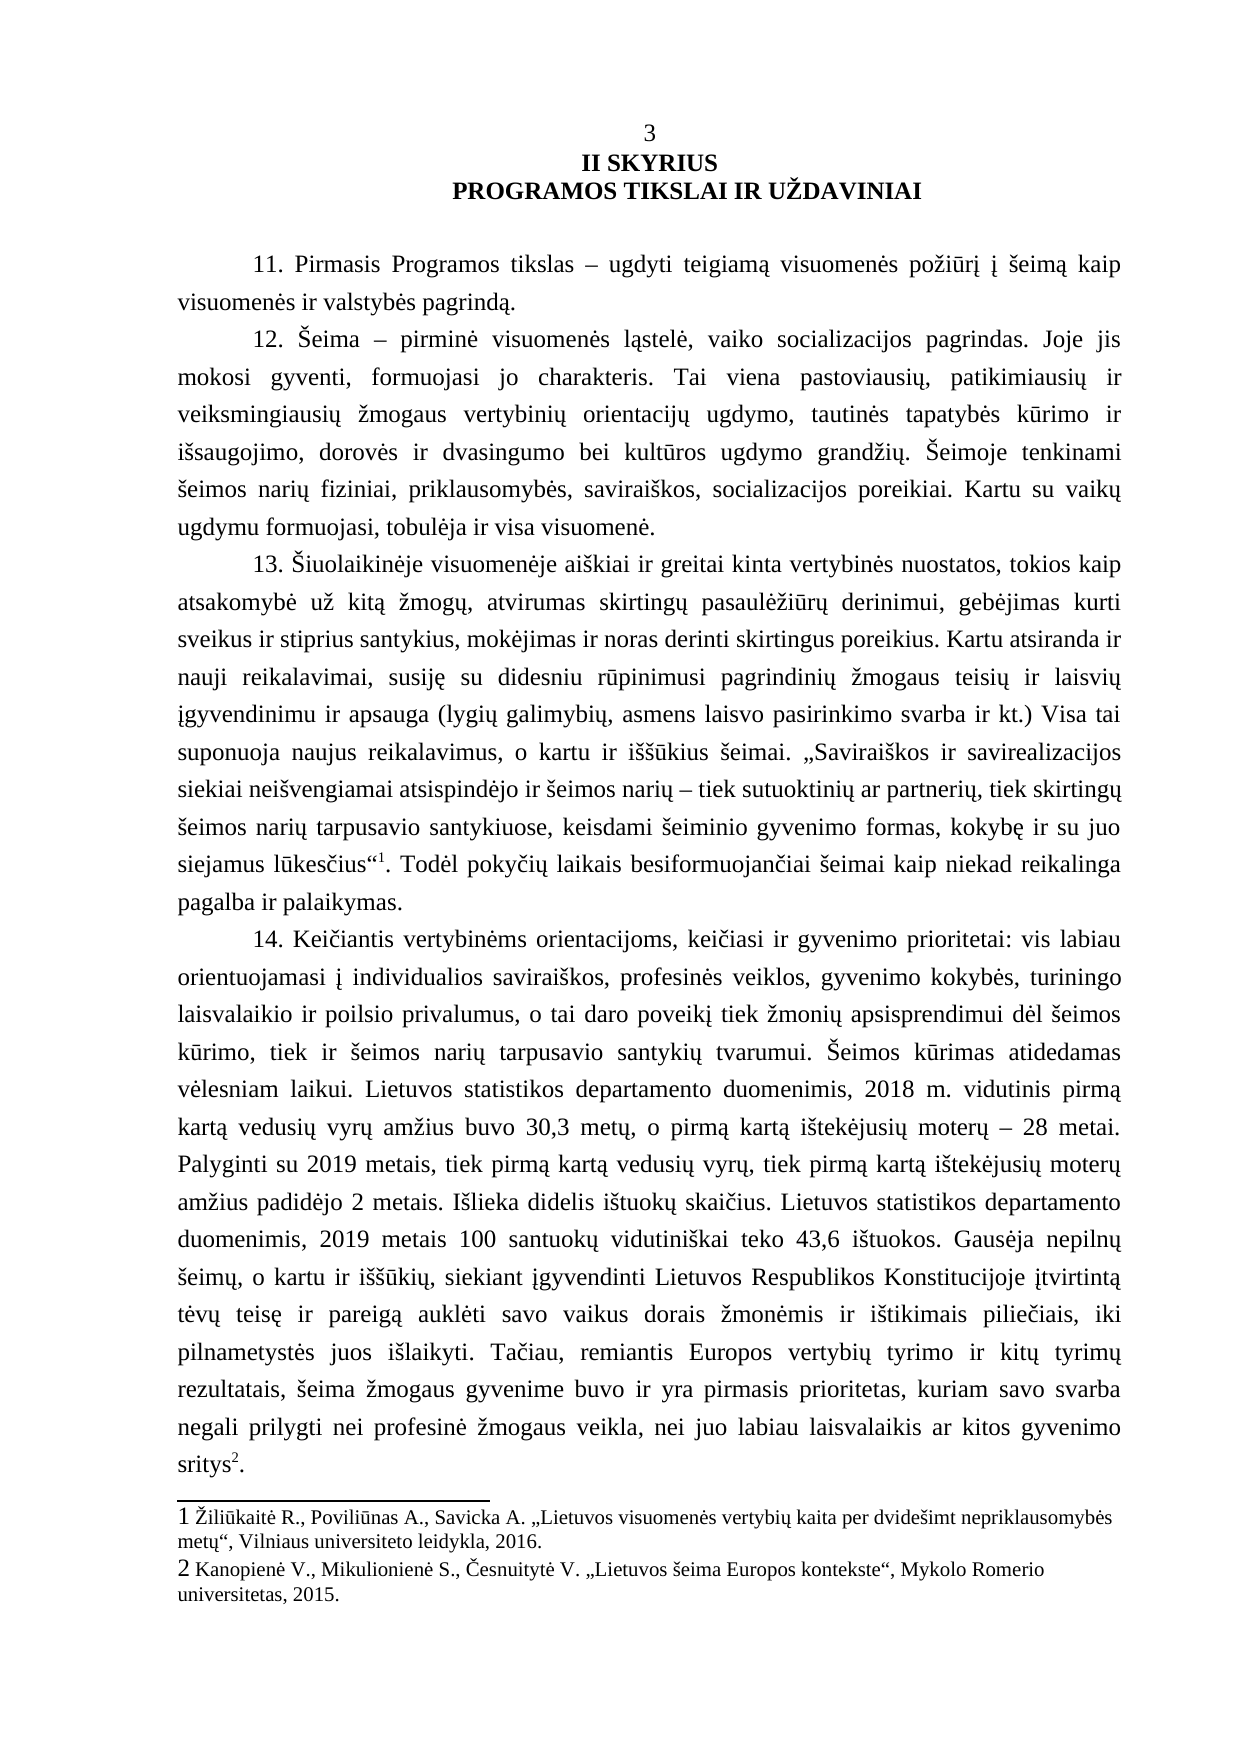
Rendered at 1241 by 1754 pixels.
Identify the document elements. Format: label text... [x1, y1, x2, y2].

text 13. Šiuolaikinėje visuomenėje aiškiai ir greitai kinta vertybinės nuostatos, tokios kaip atsakomybė už kitą žmogų, atvirumas skirtingų pasaulėžiūrų derinimui, gebėjimas kurti sveikus ir stiprius santykius, mokėjimas ir noras derinti skirtingus poreikius. Kartu atsiranda ir nauji reikalavimai, susiję su didesniu rūpinimusi pagrindinių žmogaus teisių ir laisvių įgyvendinimu ir apsauga (lygių galimybių, asmens laisvo pasirinkimo svarba ir kt.) Visa tai suponuoja naujus reikalavimus, o kartu ir iššūkius šeimai. „Saviraiškos ir savirealizacijos siekiai neišvengiamai atsispindėjo ir šeimos narių – tiek sutuoktinių ar partnerių, tiek skirtingų šeimos narių tarpusavio santykiuose, keisdami šeiminio gyvenimo formas, kokybę ir su juo siejamus lūkesčius“. Todėl pokyčių laikais besiformuojančiai šeimai kaip niekad reikalinga pagalba ir palaikymas. [177, 543, 1122, 918]
text 14. Keičiantis vertybinėms orientacijoms, keičiasi ir gyvenimo prioritetai: vis labiau orientuojamasi į individualios saviraiškos, profesinės veiklos, gyvenimo kokybės, turiningo laisvalaikio ir poilsio privalumus, o tai daro poveikį tiek žmonių apsisprendimui dėl šeimos kūrimo, tiek ir šeimos narių tarpusavio santykių tvarumui. Šeimos kūrimas atidedamas vėlesniam laikui. Lietuvos statistikos departamento duomenimis, 2018 m. vidutinis pirmą kartą vedusių vyrų amžius buvo 30,3 metų, o pirmą kartą ištekėjusių moterų – 28 metai. Palyginti su 2019 metais, tiek pirmą kartą vedusių vyrų, tiek pirmą kartą ištekėjusių moterų amžius padidėjo 2 metais. Išlieka didelis ištuokų skaičius. Lietuvos statistikos departamento duomenimis, 2019 metais 100 santuokų vidutiniškai teko 43,6 ištuokos. Gausėja nepilnų šeimų, o kartu ir iššūkių, siekiant įgyvendinti Lietuvos Respublikos Konstitucijoje įtvirtintą tėvų teisę ir pareigą auklėti savo vaikus dorais žmonėmis ir ištikimais piliečiais, iki pilnametystės juos išlaikyti. Tačiau, remiantis Europos vertybių tyrimo ir kitų tyrimų rezultatais, šeima žmogaus gyvenime buvo ir yra pirmasis prioritetas, kuriam savo svarba negali prilygti nei profesinė žmogaus veikla, nei juo labiau laisvalaikis ar kitos gyvenimo sritys. [177, 918, 1122, 1480]
text Žiliūkaitė R., Poviliūnas A., Savicka A. „Lietuvos visuomenės vertybių kaita per dvidešimt nepriklausomybės metų“, Vilniaus universiteto leidykla, 2016. [177, 1501, 1122, 1553]
text 12. Šeima – pirminė visuomenės ląstelė, vaiko socializacijos pagrindas. Joje jis mokosi gyventi, formuojasi jo charakteris. Tai viena pastoviausių, patikimiausių ir veiksmingiausių žmogaus vertybinių orientacijų ugdymo, tautinės tapatybės kūrimo ir išsaugojimo, dorovės ir dvasingumo bei kultūros ugdymo grandžių. Šeimoje tenkinami šeimos narių fiziniai, priklausomybės, saviraiškos, socializacijos poreikiai. Kartu su vaikų ugdymu formuojasi, tobulėja ir visa visuomenė. [177, 318, 1122, 543]
text II SKYRIUS [177, 148, 1122, 176]
text Kanopienė V., Mikulionienė S., Česnuitytė V. „Lietuvos šeima Europos kontekste“, Mykolo Romerio universitetas, 2015. [177, 1553, 1122, 1606]
text 11. Pirmasis Programos tikslas – ugdyti teigiamą visuomenės požiūrį į šeimą kaip visuomenės ir valstybės pagrindą. [177, 243, 1122, 318]
text PROGRAMOS TIKSLAI IR UŽDAVINIAI [177, 176, 1122, 205]
